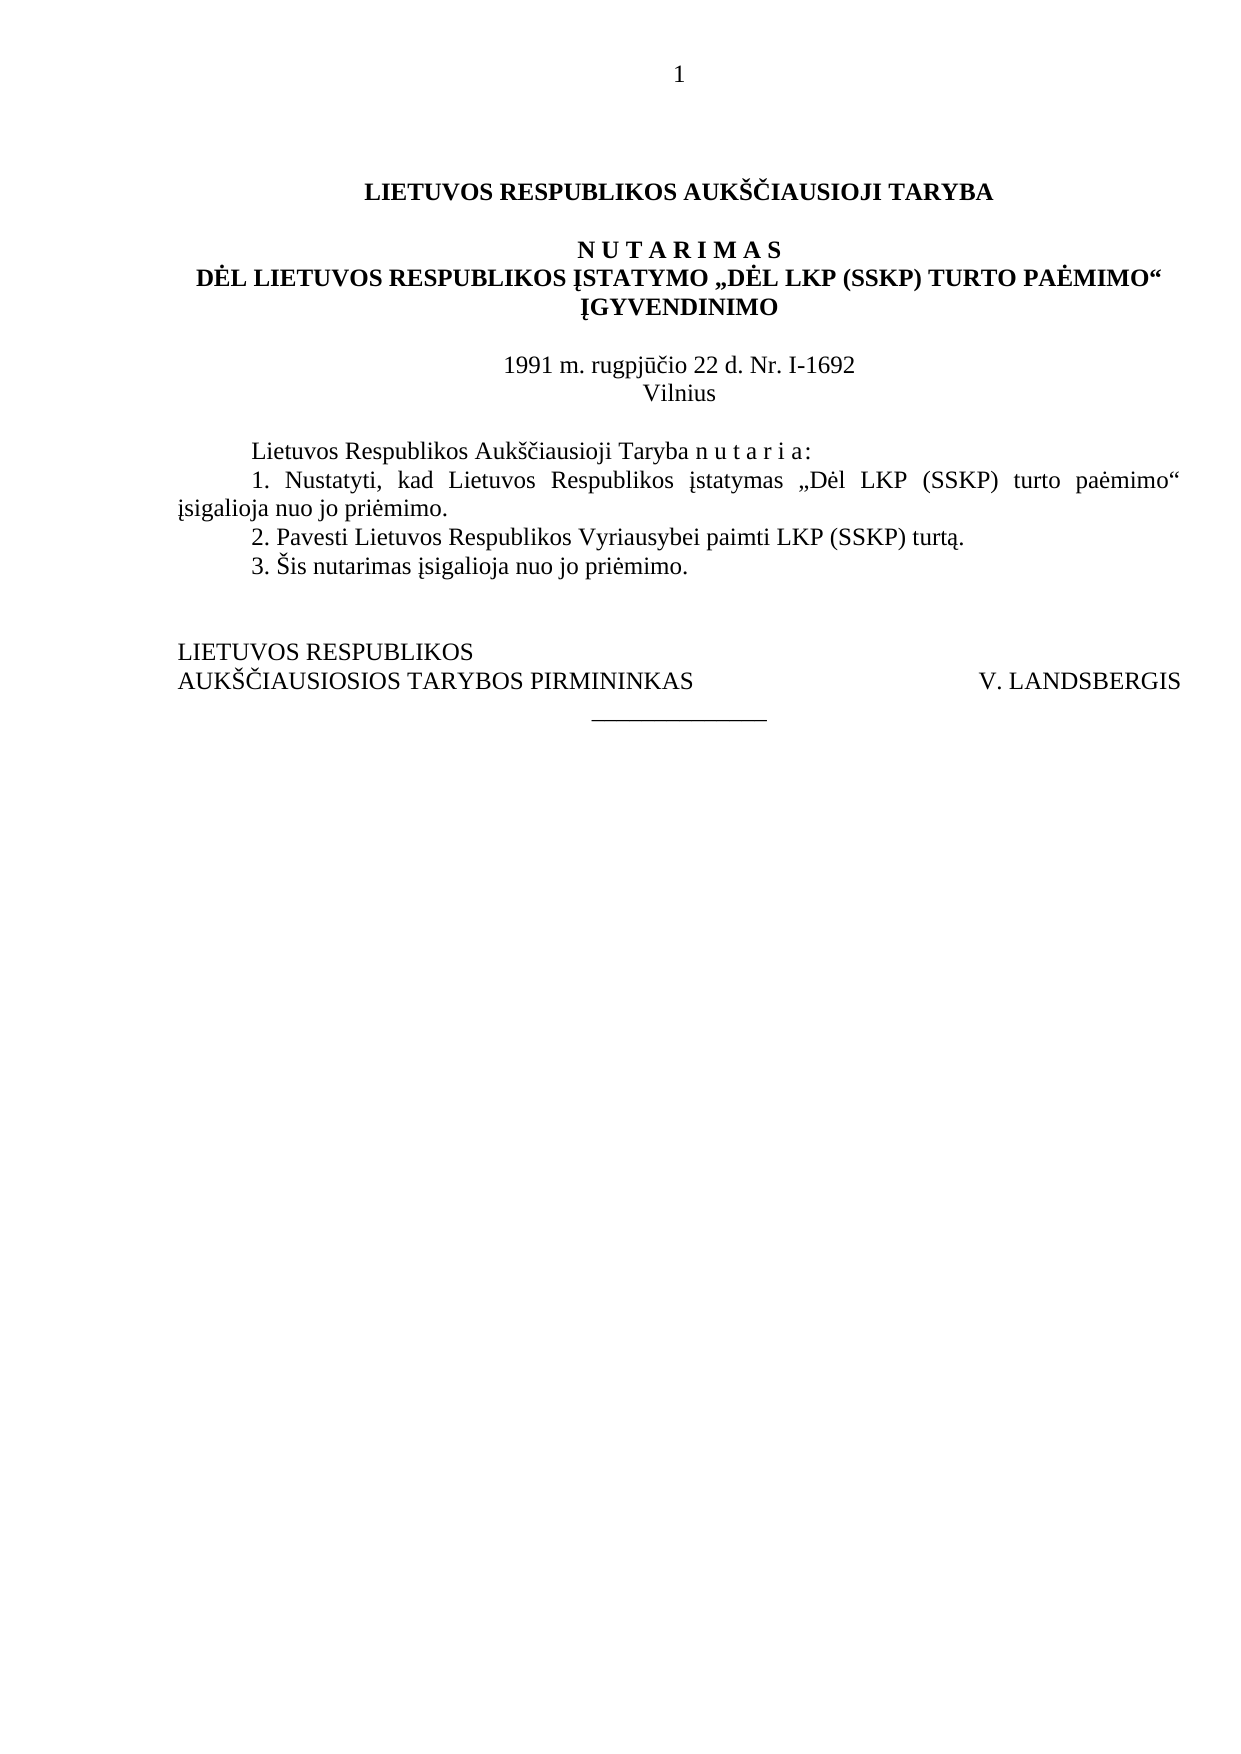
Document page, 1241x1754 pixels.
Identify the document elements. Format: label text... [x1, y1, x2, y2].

text 3. Šis nutarimas įsigalioja nuo jo priėmimo. [177, 551, 1181, 580]
text N U T A R I M A S [177, 235, 1181, 263]
text LIETUVOS RESPUBLIKOS AUKŠČIAUSIOJI TARYBA [177, 177, 1181, 206]
text 1. Nustatyti, kad Lietuvos Respublikos įstatymas „Dėl LKP (SSKP) turto paėmimo“ įsigalioja nuo jo priėmimo. [177, 465, 1181, 522]
text Vilnius [177, 378, 1181, 407]
text 1991 m. rugpjūčio 22 d. Nr. I-1692 [177, 350, 1181, 378]
text LIETUVOS RESPUBLIKOS [177, 637, 1181, 666]
text AUKŠČIAUSIOSIOS TARYBOS PIRMININKAS V. LANDSBERGIS [177, 666, 1181, 695]
text 2. Pavesti Lietuvos Respublikos Vyriausybei paimti LKP (SSKP) turtą. [177, 522, 1181, 551]
text DĖL LIETUVOS RESPUBLIKOS ĮSTATYMO „DĖL LKP (SSKP) TURTO PAĖMIMO“ ĮGYVENDINIMO [177, 263, 1181, 321]
text Lietuvos Respublikos Aukščiausioji Taryba nutaria: [177, 436, 1181, 465]
text ______________ [177, 695, 1181, 723]
